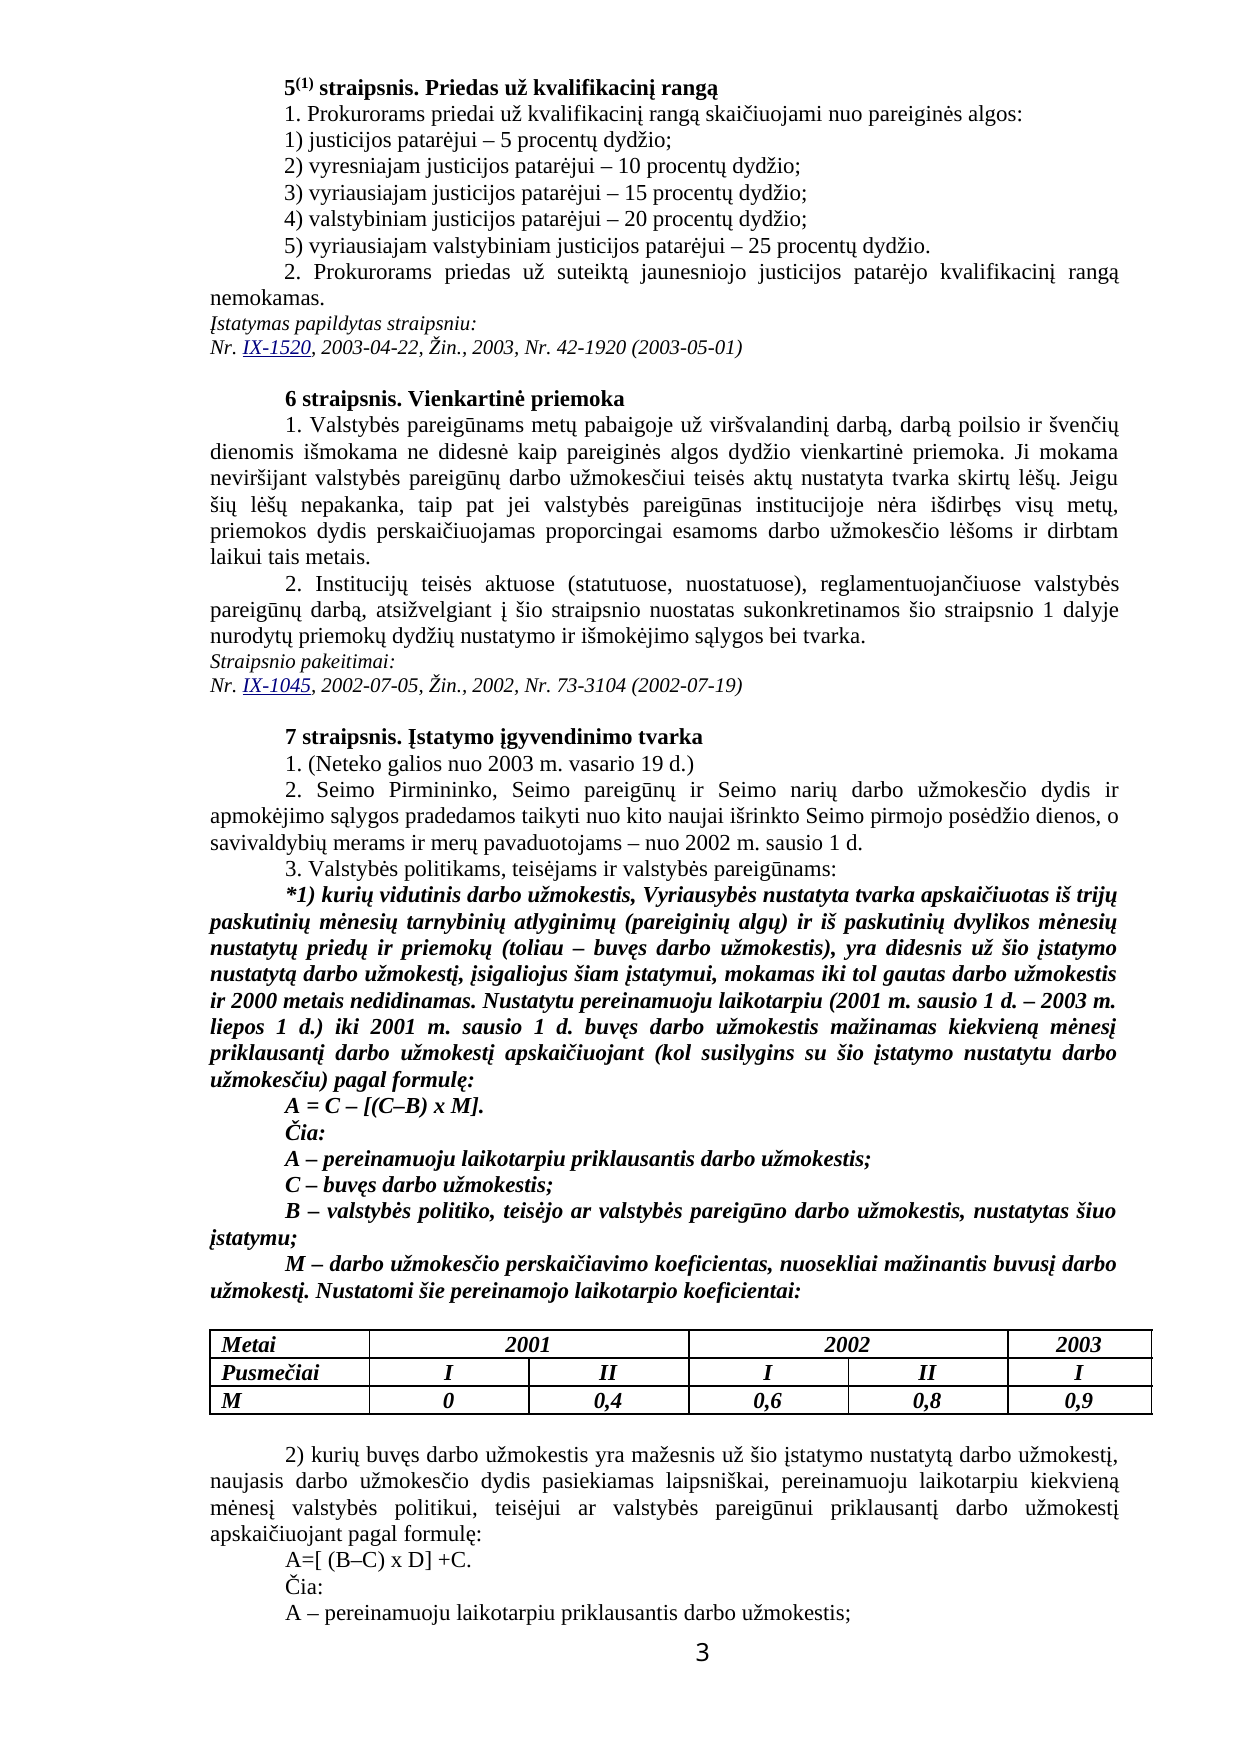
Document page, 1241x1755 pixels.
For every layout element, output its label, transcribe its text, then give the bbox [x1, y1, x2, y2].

table_cell 0,6 [690, 1387, 848, 1413]
text Čia: [210, 1573, 1120, 1599]
text A – pereinamuoju laikotarpiu priklausantis darbo užmokestis; [210, 1145, 1120, 1171]
table_cell Pusmečiai [211, 1359, 369, 1385]
table_header Metai [211, 1331, 369, 1357]
table_cell I [370, 1359, 528, 1385]
text 2. Seimo Pirmininko, Seimo pareigūnų ir Seimo narių darbo užmokesčio dydis ir apmokėjimo sąlygos pradedamos taikyti nuo kito naujai išrinkto Seimo pirmojo posėdžio dienos, o savivaldybių merams ir merų pavaduotojams – nuo 2002 m. sausio 1 d. [210, 776, 1120, 855]
text 2) kurių buvęs darbo užmokestis yra mažesnis už šio įstatymo nustatytą darbo užmokestį, naujasis darbo užmokesčio dydis pasiekiamas laipsniškai, pereinamuoju laikotarpiu kiekvieną mėnesį valstybės politikui, teisėjui ar valstybės pareigūnui priklausantį darbo užmokestį apskaičiuojant pagal formulę: [210, 1441, 1120, 1546]
text A = C – [(C–B) x M]. [210, 1092, 1120, 1118]
text 3. Valstybės politikams, teisėjams ir valstybės pareigūnams: [210, 855, 1120, 881]
text 7 straipsnis. Įstatymo įgyvendinimo tvarka [210, 723, 1120, 749]
text A=[ (B–C) x D] +C. [210, 1546, 1120, 1573]
text Nr. IX-1045, 2002-07-05, Žin., 2002, Nr. 73-3104 (2002-07-19) [210, 673, 1120, 697]
text Nr. IX-1520, 2003-04-22, Žin., 2003, Nr. 42-1920 (2003-05-01) [210, 335, 1120, 359]
table_header 2003 [1009, 1331, 1151, 1357]
table_header 2001 [370, 1331, 688, 1357]
text 6 straipsnis. Vienkartinė priemoka [210, 385, 1120, 412]
text A – pereinamuoju laikotarpiu priklausantis darbo užmokestis; [210, 1599, 1120, 1626]
text Įstatymas papildytas straipsniu: [210, 311, 1120, 335]
text 1. (Neteko galios nuo 2003 m. vasario 19 d.) [210, 749, 1120, 776]
table_cell I [690, 1359, 848, 1385]
text 2) vyresniajam justicijos patarėjui – 10 procentų dydžio; [210, 153, 1120, 179]
text 4) valstybiniam justicijos patarėjui – 20 procentų dydžio; [210, 205, 1120, 232]
text 5(1) straipsnis. Priedas už kvalifikacinį rangą [210, 73, 1120, 100]
text *1) kurių vidutinis darbo užmokestis, Vyriausybės nustatyta tvarka apskaičiuotas iš trijų paskutinių mėnesių tarnybinių atlyginimų (pareiginių algų) ir iš paskutinių dvylikos mėnesių nustatytų priedų ir priemokų (toliau – buvęs darbo užmokestis), yra didesnis už šio įstatymo nustatytą darbo užmokestį, įsigaliojus šiam įstatymui, mokamas iki tol gautas darbo užmokestis ir 2000 metais nedidinamas. Nustatytu pereinamuoju laikotarpiu (2001 m. sausio 1 d. – 2003 m. liepos 1 d.) iki 2001 m. sausio 1 d. buvęs darbo užmokestis mažinamas kiekvieną mėnesį priklausantį darbo užmokestį apskaičiuojant (kol susilygins su šio įstatymo nustatytu darbo užmokesčiu) pagal formulę: [210, 881, 1120, 1092]
text 5) vyriausiajam valstybiniam justicijos patarėjui – 25 procentų dydžio. [210, 232, 1120, 258]
text 1. Valstybės pareigūnams metų pabaigoje už viršvalandinį darbą, darbą poilsio ir švenčių dienomis išmokama ne didesnė kaip pareiginės algos dydžio vienkartinė priemoka. Ji mokama neviršijant valstybės pareigūnų darbo užmokesčiui teisės aktų nustatyta tvarka skirtų lėšų. Jeigu šių lėšų nepakanka, taip pat jei valstybės pareigūnas institucijoje nėra išdirbęs visų metų, priemokos dydis perskaičiuojamas proporcingai esamoms darbo užmokesčio lėšoms ir dirbtam laikui tais metais. [210, 412, 1120, 570]
text 2. Institucijų teisės aktuose (statutuose, nuostatuose), reglamentuojančiuose valstybės pareigūnų darbą, atsižvelgiant į šio straipsnio nuostatas sukonkretinamos šio straipsnio 1 dalyje nurodytų priemokų dydžių nustatymo ir išmokėjimo sąlygos bei tvarka. [210, 570, 1120, 649]
table_cell 0,8 [849, 1387, 1007, 1413]
text M – darbo užmokesčio perskaičiavimo koeficientas, nuosekliai mažinantis buvusį darbo užmokestį. Nustatomi šie pereinamojo laikotarpio koeficientai: [210, 1250, 1120, 1303]
table_header 2002 [690, 1331, 1007, 1357]
table_cell II [530, 1359, 688, 1385]
text 2. Prokurorams priedas už suteiktą jaunesniojo justicijos patarėjo kvalifikacinį rangą nemokamas. [210, 258, 1120, 311]
table_cell M [211, 1387, 369, 1413]
text 1. Prokurorams priedai už kvalifikacinį rangą skaičiuojami nuo pareiginės algos: [210, 100, 1120, 126]
table_cell I [1009, 1359, 1151, 1385]
text 1) justicijos patarėjui – 5 procentų dydžio; [210, 126, 1120, 153]
text 3) vyriausiajam justicijos patarėjui – 15 procentų dydžio; [210, 179, 1120, 205]
table_cell II [849, 1359, 1007, 1385]
table_cell 0 [370, 1387, 528, 1413]
text B – valstybės politiko, teisėjo ar valstybės pareigūno darbo užmokestis, nustatytas šiuo įstatymu; [210, 1198, 1120, 1250]
text Straipsnio pakeitimai: [210, 649, 1120, 673]
text C – buvęs darbo užmokestis; [210, 1171, 1120, 1198]
text Čia: [210, 1118, 1120, 1145]
table_cell 0,9 [1009, 1387, 1151, 1413]
table_cell 0,4 [530, 1387, 688, 1413]
